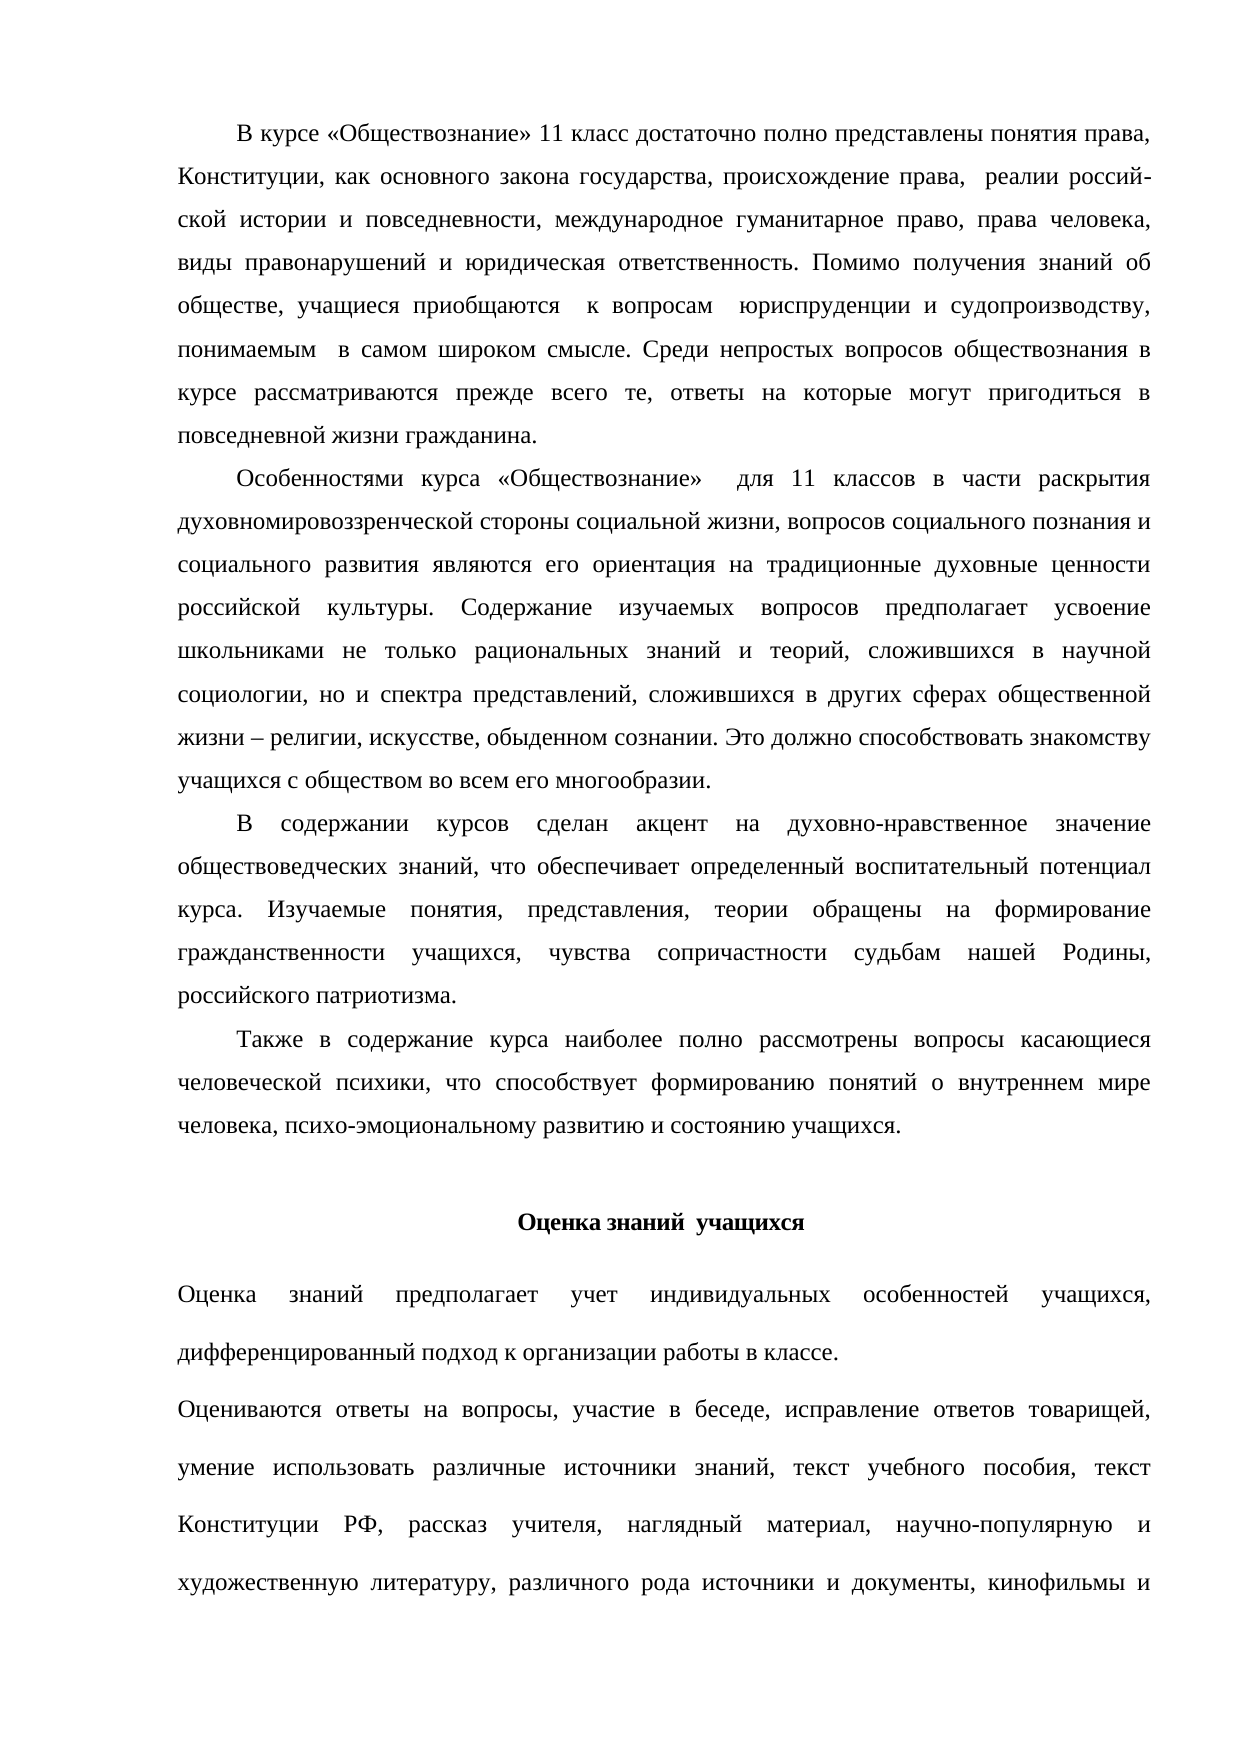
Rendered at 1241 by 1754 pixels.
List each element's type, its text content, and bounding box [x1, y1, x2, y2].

text Особенностями курса «Обществознание» для 11 классов в части раскрытия духовно­мировоззренческой стороны социальной жизни, вопросов социального познания и социального развития являются его ориентация на традиционные духовные ценности российской культуры. Содержание изучаемых вопросов предполагает усвоение школьниками не только рациональных знаний и теорий, сложившихся в научной социологии, но и спектра представлений, сложившихся в других сферах общественной жизни – религии, искусстве, обыденном сознании. Это должно способствовать знакомству учащихся с обществом во всем его многообразии. [177, 463, 1152, 794]
text Оценка знаний предполагает учет индивидуальных особенностей учащихся, дифференцированный подход к организации работы в классе. [177, 1279, 1152, 1365]
text В содержании курсов сделан акцент на духовно-нравственное значение обществоведче­ских знаний, что обеспечивает определенный воспитательный потенциал курса. Изучаемые понятия, представления, теории обращены на формирование гражданственности учащихся, чувст­ва сопричастности судьбам нашей Родины, российского патриотизма. [177, 808, 1152, 1009]
text Оценка знаний учащихся [172, 1207, 1151, 1236]
text Также в содержание курса наиболее полно рассмотрены вопросы касающиеся человеческой психики, что способствует формированию понятий о внутреннем мире человека, психо-эмоциональному развитию и состоянию учащихся. [177, 1024, 1152, 1139]
text В курсе «Обществознание» 11 класс достаточно полно представлены понятия права, Конституции, как основного закона государства, происхождение права, реалии россий­ской истории и повседневности, международное гуманитарное право, права человека, виды правонарушений и юридическая ответственность. Помимо получения знаний об обществе, учащиеся приобщаются к вопросам юриспруденции и судопроизводству, понимаемым в самом широком смысле. Среди непростых вопросов обществознания в курсе рассматриваются прежде всего те, ответы на которые могут пригодиться в повседневной жизни гражданина. [177, 118, 1152, 449]
text Оцениваются ответы на вопросы, участие в беседе, исправление ответов товарищей, умение использовать различные источники знаний, текст учебного пособия, текст Конституции РФ, рассказ учителя, наглядный материал, научно-популярную и художественную литературу, различного рода источники и документы, кинофильмы и [177, 1394, 1152, 1595]
